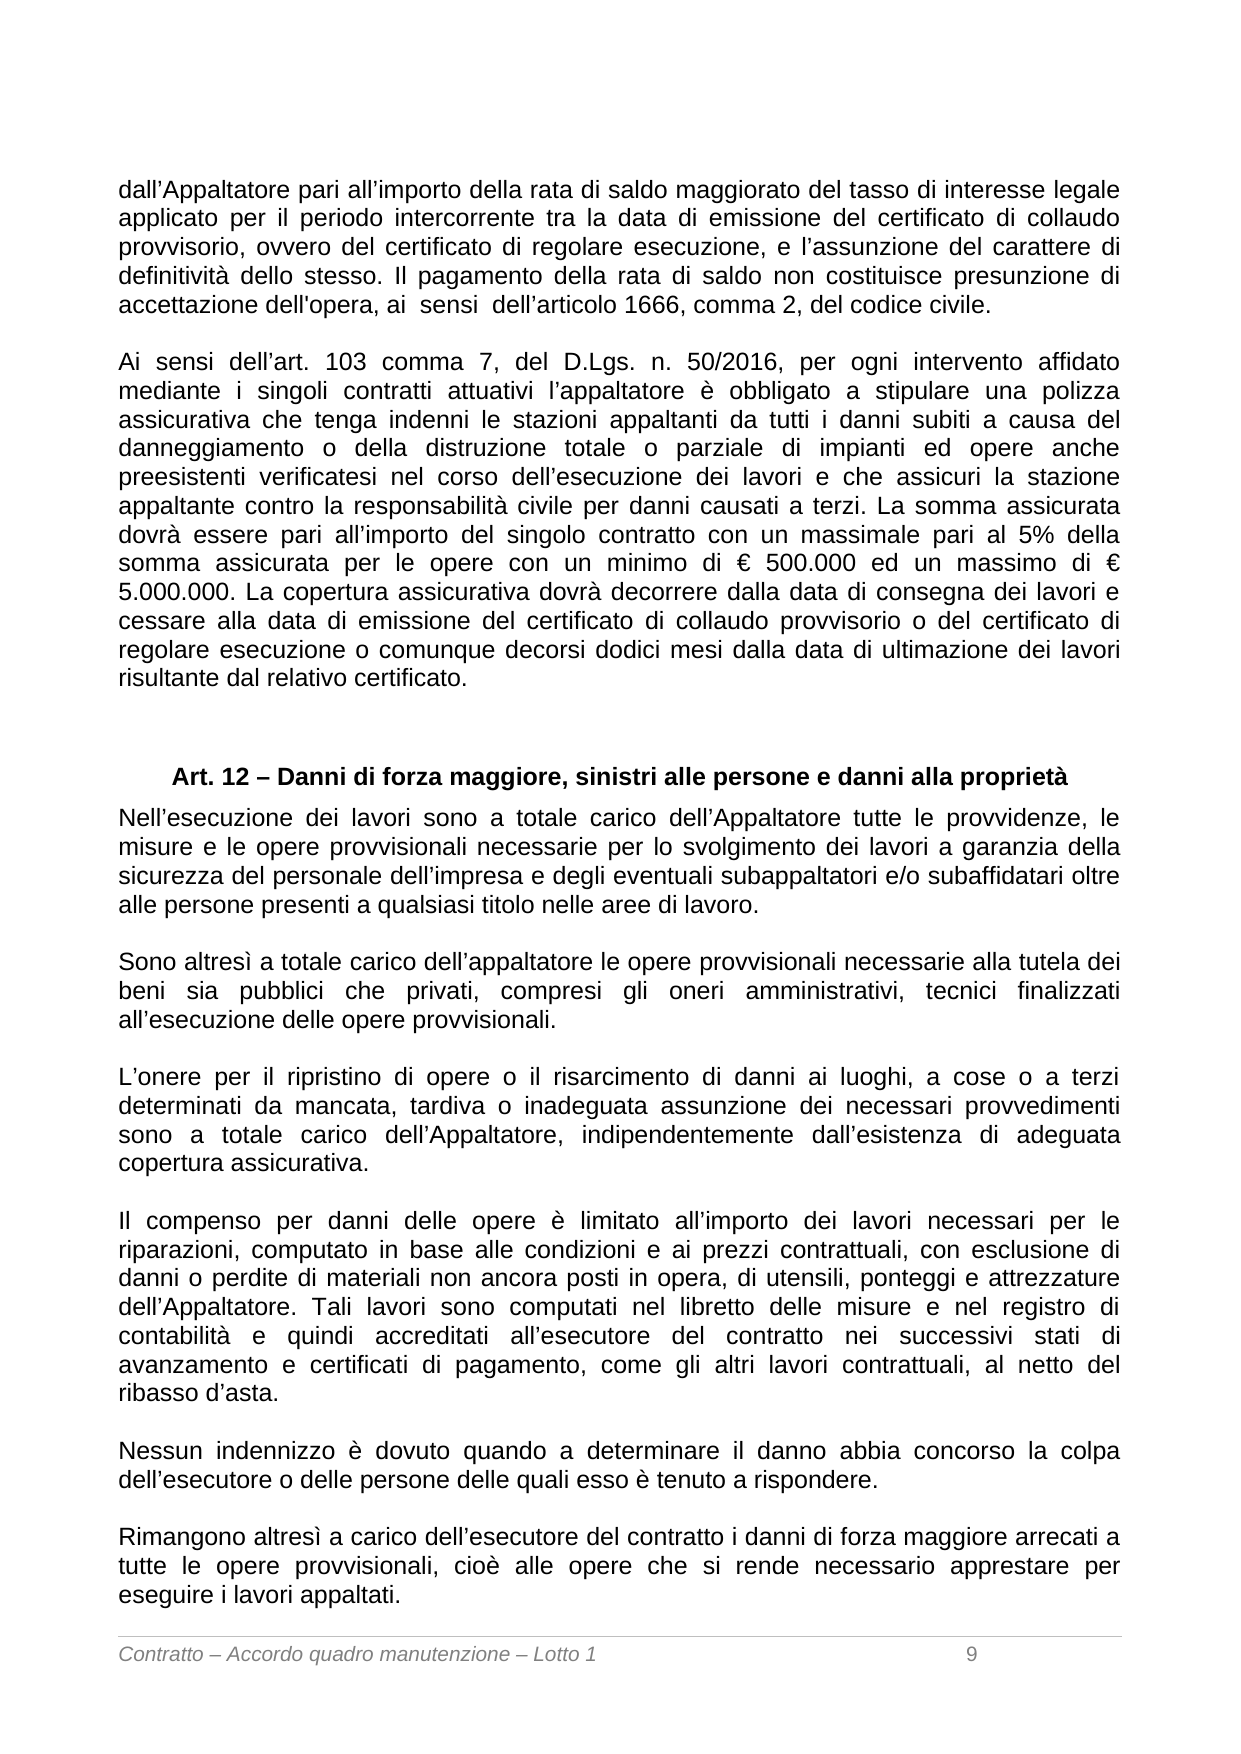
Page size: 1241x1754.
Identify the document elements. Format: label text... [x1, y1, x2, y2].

text Il compenso per danni delle opere è limitato all’importo dei lavori necessari per le riparazioni, computato in base alle condizioni e ai prezzi contrattuali, con esclusione di danni o perdite di materiali non ancora posti in opera, di utensili, ponteggi e attrezzature dell’Appaltatore. Tali lavori sono computati nel libretto delle misure e nel registro di contabilità e quindi accreditati all’esecutore del contratto nei successivi stati di avanzamento e certificati di pagamento, come gli altri lavori contrattuali, al netto del ribasso d’asta. [118, 1206, 1122, 1407]
text dall’Appaltatore pari all’importo della rata di saldo maggiorato del tasso di interesse legale applicato per il periodo intercorrente tra la data di emissione del certificato di collaudo provvisorio, ovvero del certificato di regolare esecuzione, e l’assunzione del carattere di definitività dello stesso. Il pagamento della rata di saldo non costituisce presunzione di accettazione dell'opera, ai sensi dell’articolo 1666, comma 2, del codice civile. [118, 174, 1122, 318]
text Sono altresì a totale carico dell’appaltatore le opere provvisionali necessarie alla tutela dei beni sia pubblici che privati, compresi gli oneri amministrativi, tecnici finalizzati all’esecuzione delle opere provvisionali. [118, 947, 1122, 1033]
text Ai sensi dell’art. 103 comma 7, del D.Lgs. n. 50/2016, per ogni intervento affidato mediante i singoli contratti attuativi l’appaltatore è obbligato a stipulare una polizza assicurativa che tenga indenni le stazioni appaltanti da tutti i danni subiti a causa del danneggiamento o della distruzione totale o parziale di impianti ed opere anche preesistenti verificatesi nel corso dell’esecuzione dei lavori e che assicuri la stazione appaltante contro la responsabilità civile per danni causati a terzi. La somma assicurata dovrà essere pari all’importo del singolo contratto con un massimale pari al 5% della somma assicurata per le opere con un minimo di € 500.000 ed un massimo di € 5.000.000. La copertura assicurativa dovrà decorrere dalla data di consegna dei lavori e cessare alla data di emissione del certificato di collaudo provvisorio o del certificato di regolare esecuzione o comunque decorsi dodici mesi dalla data di ultimazione dei lavori risultante dal relativo certificato. [118, 347, 1122, 692]
text Nessun indennizzo è dovuto quando a determinare il danno abbia concorso la colpa dell’esecutore o delle persone delle quali esso è tenuto a rispondere. [118, 1436, 1122, 1493]
text Nell’esecuzione dei lavori sono a totale carico dell’Appaltatore tutte le provvidenze, le misure e le opere provvisionali necessarie per lo svolgimento dei lavori a garanzia della sicurezza del personale dell’impresa e degli eventuali subappaltatori e/o subaffidatari oltre alle persone presenti a qualsiasi titolo nelle aree di lavoro. [118, 803, 1122, 918]
text L’onere per il ripristino di opere o il risarcimento di danni ai luoghi, a cose o a terzi determinati da mancata, tardiva o inadeguata assunzione dei necessari provvedimenti sono a totale carico dell’Appaltatore, indipendentemente dall’esistenza di adeguata copertura assicurativa. [118, 1062, 1122, 1177]
text Art. 12 – Danni di forza maggiore, sinistri alle persone e danni alla proprietà [118, 762, 1122, 791]
text Rimangono altresì a carico dell’esecutore del contratto i danni di forza maggiore arrecati a tutte le opere provvisionali, cioè alle opere che si rende necessario apprestare per eseguire i lavori appaltati. [118, 1522, 1122, 1608]
